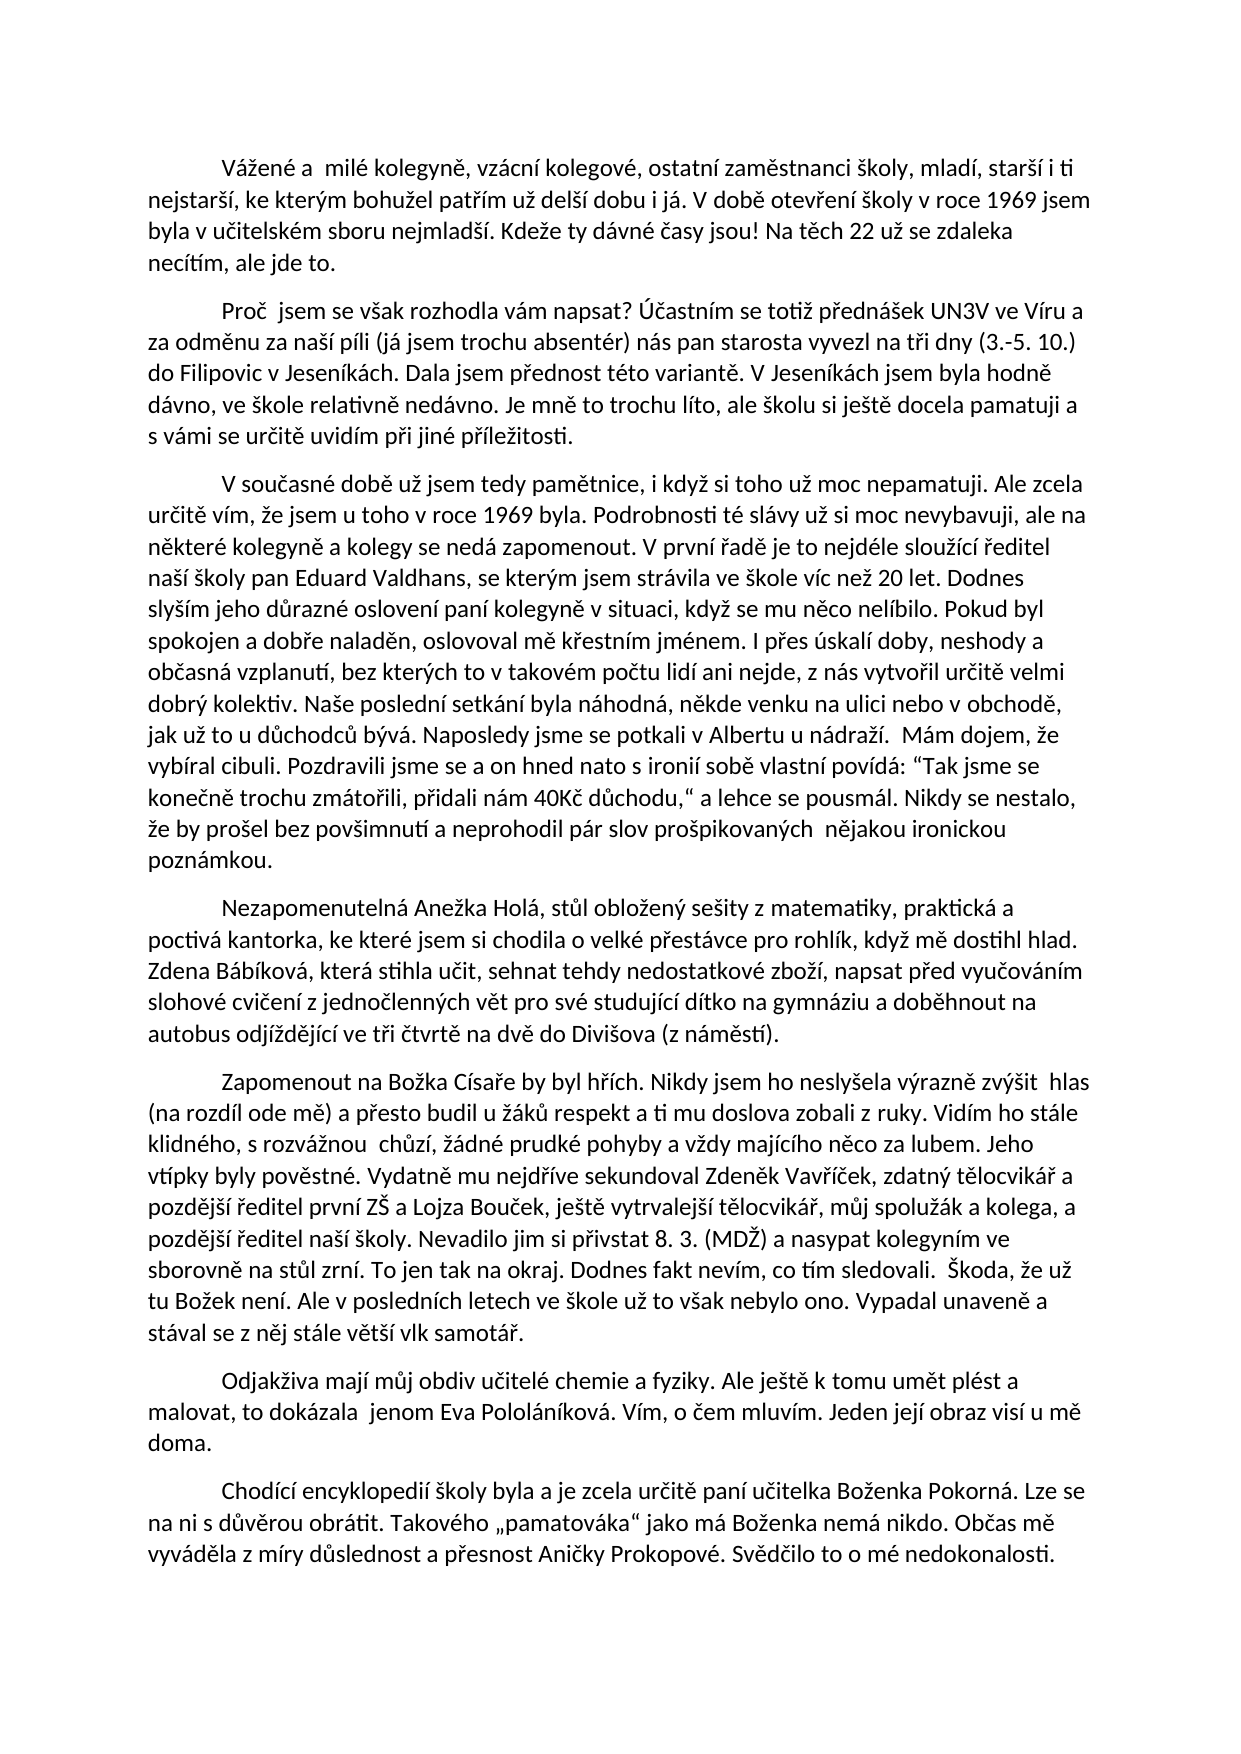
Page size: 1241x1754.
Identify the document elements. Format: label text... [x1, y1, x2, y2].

text Vážené a milé kolegyně, vzácní kolegové, ostatní zaměstnanci školy, mladí, starší i ti nejstarší, ke kterým bohužel patřím už delší dobu i já. V době otevření školy v roce 1969 jsem byla v učitelském sboru nejmladší. Kdeže ty dávné časy jsou! Na těch 22 už se zdaleka necítím, ale jde to. [148, 148, 1093, 277]
text Zapomenout na Božka Císaře by byl hřích. Nikdy jsem ho neslyšela výrazně zvýšit hlas (na rozdíl ode mě) a přesto budil u žáků respekt a ti mu doslova zobali z ruky. Vidím ho stále klidného, s rozvážnou chůzí, žádné prudké pohyby a vždy majícího něco za lubem. Jeho vtípky byly pověstné. Vydatně mu nejdříve sekundoval Zdeněk Vavříček, zdatný tělocvikář a pozdější ředitel první ZŠ a Lojza Bouček, ještě vytrvalejší tělocvikář, můj spolužák a kolega, a pozdější ředitel naší školy. Nevadilo jim si přivstat 8. 3. (MDŽ) a nasypat kolegyním ve sborovně na stůl zrní. To jen tak na okraj. Dodnes fakt nevím, co tím sledovali. Škoda, že už tu Božek není. Ale v posledních letech ve škole už to však nebylo ono. Vypadal unaveně a stával se z něj stále větší vlk samotář. [148, 1066, 1093, 1347]
text Proč jsem se však rozhodla vám napsat? Účastním se totiž přednášek UN3V ve Víru a za odměnu za naší píli (já jsem trochu absentér) nás pan starosta vyvezl na tři dny (3.-5. 10.) do Filipovic v Jeseníkách. Dala jsem přednost této variantě. V Jeseníkách jsem byla hodně dávno, ve škole relativně nedávno. Je mně to trochu líto, ale školu si ještě docela pamatuji a s vámi se určitě uvidím při jiné příležitosti. [148, 295, 1093, 451]
text Nezapomenutelná Anežka Holá, stůl obložený sešity z matematiky, praktická a poctivá kantorka, ke které jsem si chodila o velké přestávce pro rohlík, když mě dostihl hlad. Zdena Bábíková, která stihla učit, sehnat tehdy nedostatkové zboží, napsat před vyučováním slohové cvičení z jednočlenných vět pro své studující dítko na gymnáziu a doběhnout na autobus odjíždějící ve tři čtvrtě na dvě do Divišova (z náměstí). [148, 892, 1093, 1048]
text Chodící encyklopedií školy byla a je zcela určitě paní učitelka Boženka Pokorná. Lze se na ni s důvěrou obrátit. Takového „pamatováka“ jako má Boženka nemá nikdo. Občas mě vyváděla z míry důslednost a přesnost Aničky Prokopové. Svědčilo to o mé nedokonalosti. [148, 1476, 1093, 1569]
text V současné době už jsem tedy pamětnice, i když si toho už moc nepamatuji. Ale zcela určitě vím, že jsem u toho v roce 1969 byla. Podrobnosti té slávy už si moc nevybavuji, ale na některé kolegyně a kolegy se nedá zapomenout. V první řadě je to nejdéle sloužící ředitel naší školy pan Eduard Valdhans, se kterým jsem strávila ve škole víc než 20 let. Dodnes slyším jeho důrazné oslovení paní kolegyně v situaci, když se mu něco nelíbilo. Pokud byl spokojen a dobře naladěn, oslovoval mě křestním jménem. I přes úskalí doby, neshody a občasná vzplanutí, bez kterých to v takovém počtu lidí ani nejde, z nás vytvořil určitě velmi dobrý kolektiv. Naše poslední setkání byla náhodná, někde venku na ulici nebo v obchodě, jak už to u důchodců bývá. Naposledy jsme se potkali v Albertu u nádraží. Mám dojem, že vybíral cibuli. Pozdravili jsme se a on hned nato s ironií sobě vlastní povídá: “Tak jsme se konečně trochu zmátořili, přidali nám 40Kč důchodu,“ a lehce se pousmál. Nikdy se nestalo, že by prošel bez povšimnutí a neprohodil pár slov prošpikovaných nějakou ironickou poznámkou. [148, 468, 1093, 875]
text Odjakživa mají můj obdiv učitelé chemie a fyziky. Ale ještě k tomu umět plést a malovat, to dokázala jenom Eva Pololáníková. Vím, o čem mluvím. Jeden její obraz visí u mě doma. [148, 1365, 1093, 1458]
